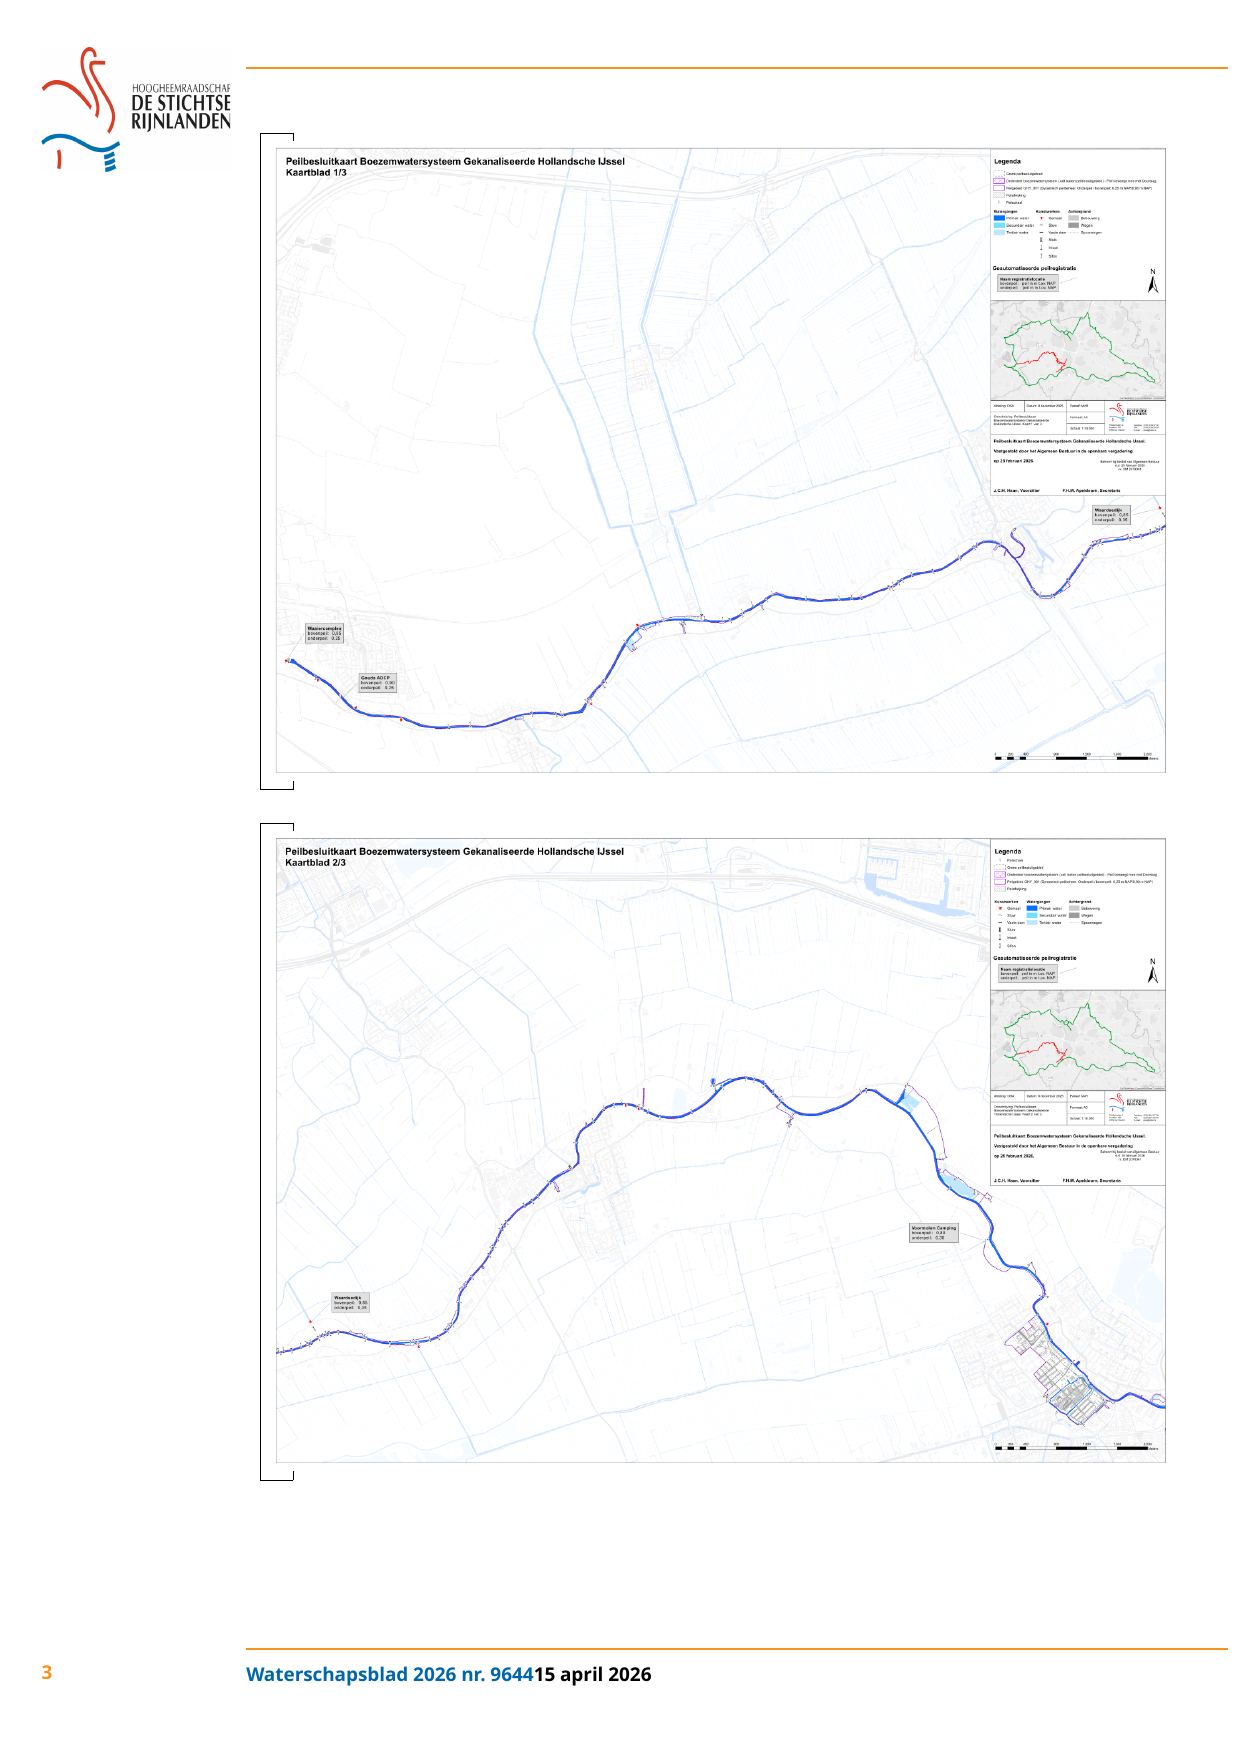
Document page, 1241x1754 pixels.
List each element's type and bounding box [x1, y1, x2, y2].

picture [268, 831, 1173, 1471]
picture [41, 47, 231, 172]
picture [268, 141, 1173, 781]
